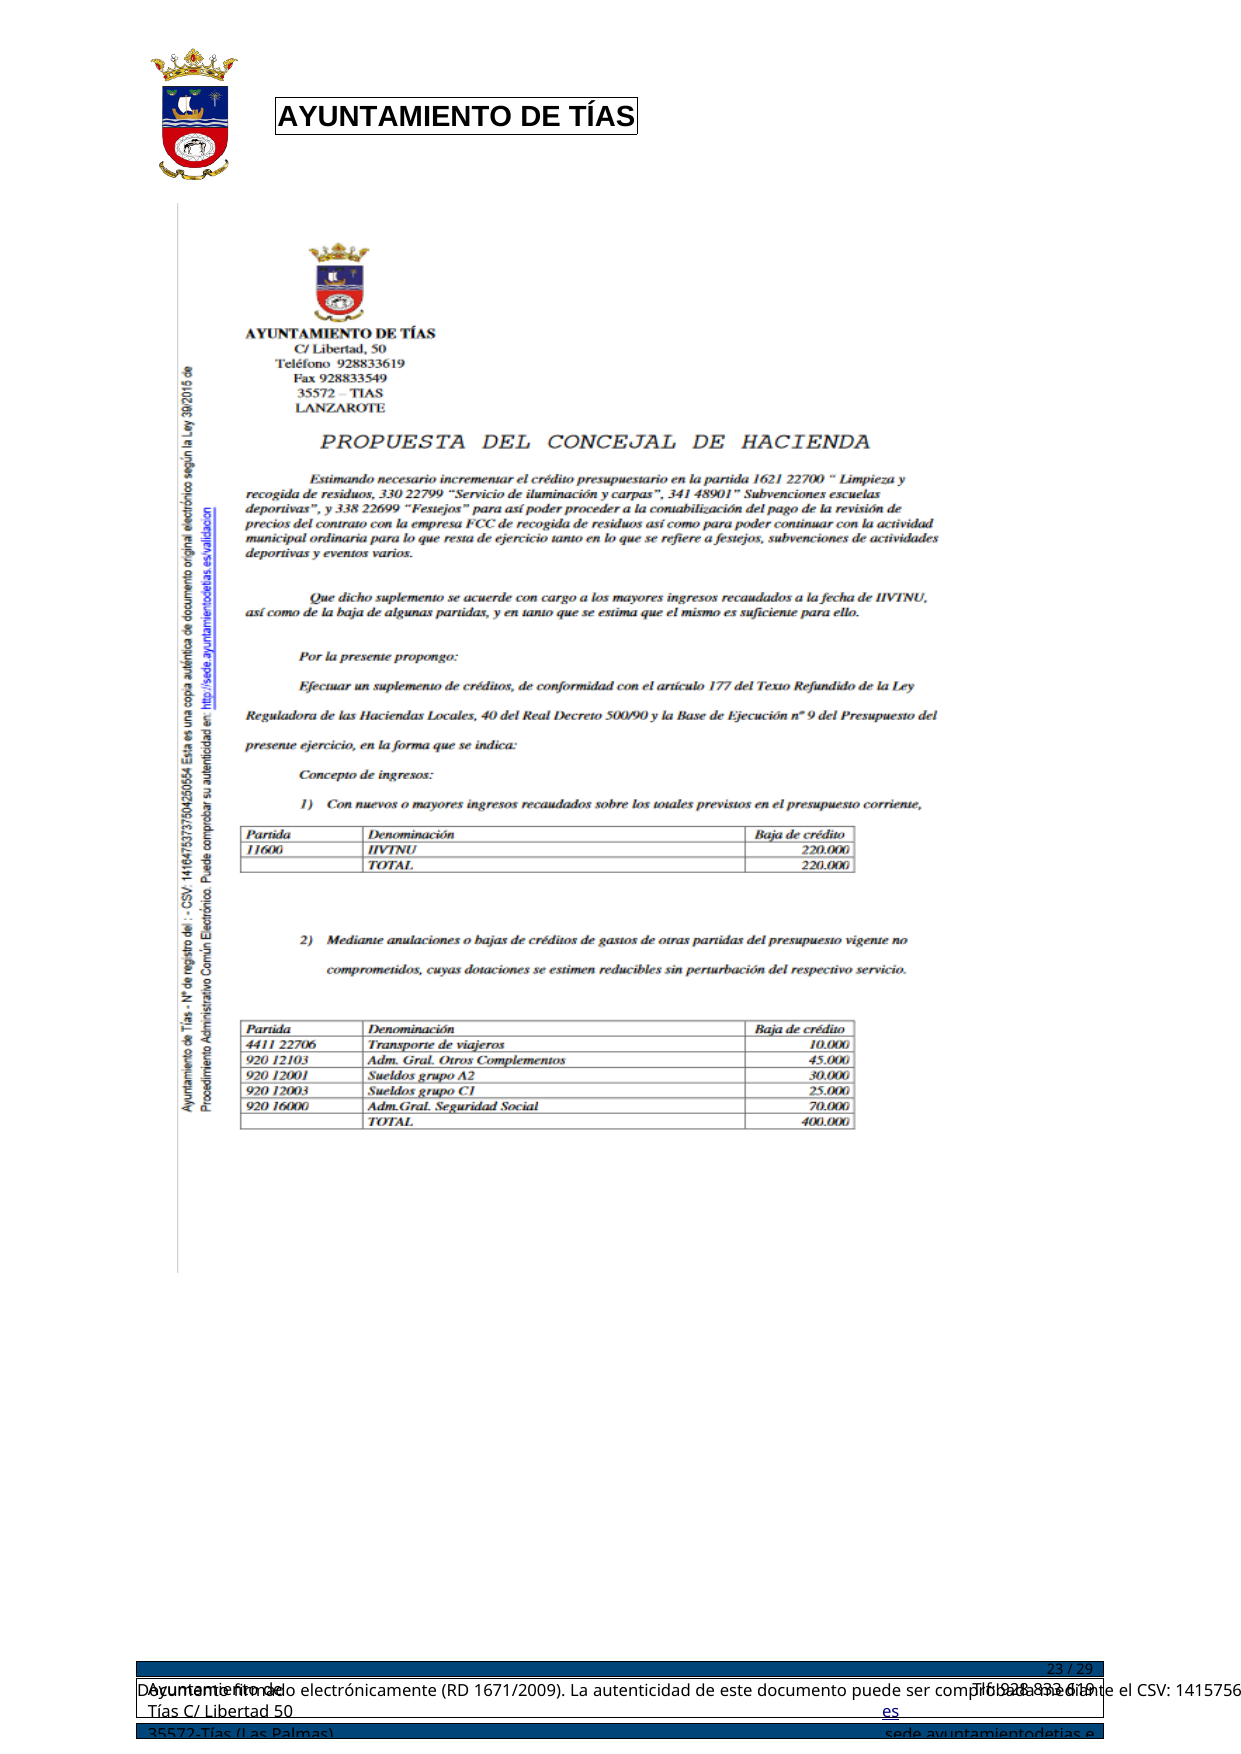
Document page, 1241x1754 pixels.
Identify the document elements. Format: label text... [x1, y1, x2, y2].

text 23 / 29 [135, 1658, 1093, 1678]
picture [150, 48, 240, 180]
picture [177, 203, 940, 1273]
